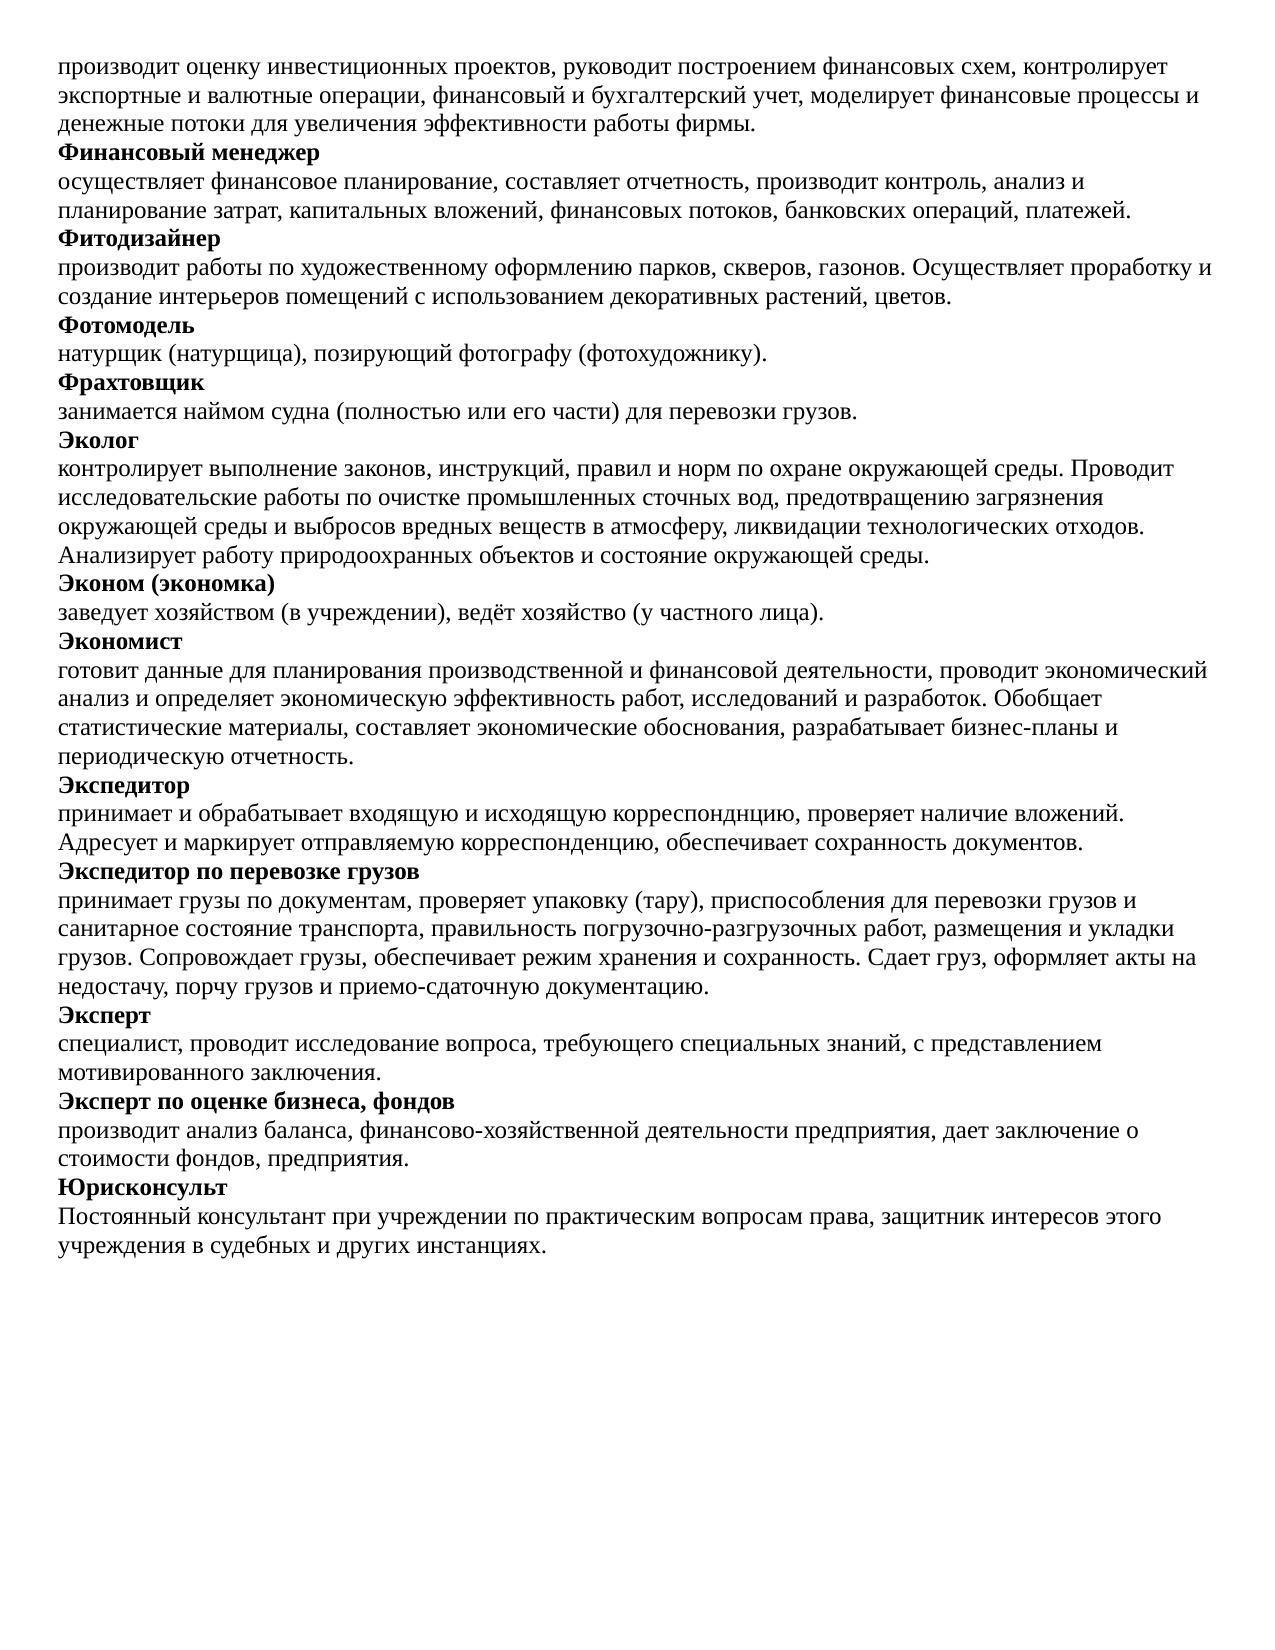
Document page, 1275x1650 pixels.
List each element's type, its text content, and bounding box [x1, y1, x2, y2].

table_cell Агент по оптовым продажам проводит анализ рынка товаров аналогичной специфики, находит потенциальных покупателей, проводит с ними переговоры и готовит договора. Контролирует поставки и условия хранения товара. Агент по снабжению получает по нарядам, заявкам и другим документам товарно-материальные ценности. Оформляет документацию на получаемые и отправляемые грузы, заказывает контейнеры и транспорт для их перевозки. Производит внеплановые закупки материалов. Отправляет товарно-материальные ценности в адрес организации или сопровождает грузы в пути следования; обеспечивает их сохранность, содействует своевременной доставке. Агент страховой представитель страховой компании. Привлекает новых клиентов, состваляет договора, контролирует их выполнение, осуществляет необходимые действия в случае возникновения страхового случая. Агент торговый представитель торговой фирмы, предлагает покупателям товары по имеющимся у него образцам, каталогам. Администратор обеспечивает работу по обслуживанию посетителей. Контролирует сохранность материальных ценностей, оформление помещений и состояние рекламы. Консультирует посетителей, предотвращает и ликвидирует конфликтные ситуации, рассматривает претензии, принимает меры к ликвидации недостатков в обслуживании клиентов. Аквизитор сотрудник или агент транспортных или страховых предприятий, в обязанности которого входит привлечение новых грузов или страхований. Аниматор мультипликатор, художник, рисующий кадры для мультипликационных фильмов. Аудитор лицо, уполномоченное финансовым органом или приглашенное предприятием, фирмой провести проверку его отчетности и финансового положения. Дает оценку степени риска и эффективности предполагаемых операций. Агент представитель учреждения, организации, выполняющий деловые поручения; уполномоченный. Агент банка представитель банка, производит поиск клиентов, нуждающихся в банковских услугах, составляет договора об обслуживании, согласовывает требования банка и клиента. Агент по закупкам производит анализ рынка для поиска поставщиков, оформляет договора на поставку, контролирует транспортировку и своевременное получение грузов. Агент по недвижимости производит поиск клиентов, заинтересованных в покупке или обмене недвижимости, в соответствии с их требованиями подбирает подходящие варианты, согласовывает требования участников сделки. Агент по оптовым продажам проводит анализ рынка товаров аналогичной специфики, находит потенциальных покупателей, проводит с ними переговоры и готовит договора. Контролирует поставки и условия хранения товара. Брокер посредник при заключении сделок, анализирует рынок (товаров, услуг, ценных бумаг), находит потенциальных покупателей и продавцов, организует их взаимодействие, содействует проведению переговоров. Действует по поручению и за счет клиентов, получая от них вознаграждение (обычно в виде процента от суммы сделки). Брэнд-менеджер менеджер, занимающийся продвижением определенной торговой марки. По-английски brand — «клеймо», «сорт». «брендом» называется «всемирно известная торговая марка». Выпускать «бренд» - мечта каждой фирмы. Суть работы бренд-менеджера состоит в том, чтобы обеспечить процветание, а в идеале - лидерство «бренда» на рынке. Представьте себе: вы зашли в магазин и сразу начинаете искать товар определенной фирмы. Вы не успели перепробовать всего остального, но твердо убеждены, что именно это устроит вас больше всего. Это яркий пример хорошей работы... Бренд-менеджера! А если вы, встретив незнакомого человека с тем же товаром в руках, сочли его единомышленником, то можно считать на этой фирме работают самые высококлассные профессионалы. Потому что «бренд» — не просто знакомая наклейка с названием выпускающей фирмы. Это культ. Во всяком случае, таковым его стараются сделать те, кто выпускает товары. Закрепить популярность того или иного фирменного знака можно, связав его в сознании людей с принадлежностью к особой социальной группе. Не правда ли salamander или mercedes стали символами качества и благосостояния?! Для этого создававшие их бренд-менеджеры трудились не одно десятилетие. А вот они — обязанности приблизительный список обязанностей, которые предстоит выполнять бренд-менеджеру, таков: 1. Разработка концепции и продвижения, корректировка уже существующих «брендов», а также участие в разработке нового. Бренд-менеджер внимательно следит за изменениями пристрастий покупателей — как и почему снизился уровень продаж того или иного товара, какие тенденции дизайна, технических характеристик и т.п. Становятся актуальны. Новинки появляются каждый год, причем требуют этого не покупатели — они, скорее, бывают удивлены находками конструкторов. Конкуренция фирм в предугадывании и формировании вкуса потребителя — суть состязания изобретательных бренд-менеджеров. 2. Ведение переговоров с поставщиками и дилерами, определение политики продаж. Бренд-менеджер решает, как и где продавать товар, чтобы о нем сложилось мнение как о продукции лучшего качества, доступной достаточно широкому кругу покупателей. 3. Контроль и анализ реализации продукции, формирование склада, заказ товара с учетом прогноза продаж. Если бренд-менеджер работает, например, в сфере модной одежды, он формирует коллекцию сезона. 4. Организация маркетинговых мероприятий, анализ рынка. 5. Финансовое планирование. Бренд-менеджеры определяют объем затрат, необходимых на «раскрутку» товара. 6. Разработка ценовой политики. Известно, что колебания цен на рынке происходят постоянно. Бренд-менеджеры определяют, когда объявлять распродажи со скидками или повышать цены, поскольку именно они находятся в «гуще событий» и могут гибко реагировать на изменение покупательского спроса. 7. Медиа-планирование. Часто на бренд-менеджере лежат обязанности менеджера по связям с общественностью. 8. Планирование и проведение рекламных кампаний. Бренд-менеджер выбирает рекламное агентство, ставит перед ним задачи, а затем одобряет или отклоняет их работу. 9. Проведение семинаров для менеджеров по продажам и продавцов салонов. 10. Отслеживание ассортимента и анализ спроса товаров у конкурентов. Очень часто первыми среди покупателей новинок бывают именно бренд-менеджеры конкурирующих фирм. Букмекер принимает денежные ставки при игре на скачках и бегах. Бухгалтер специалист финансовой сферы. Осуществляет учет основных средств, товарно-материальных ценностей, затрат, реализации, расчетов с поставщиками и заказчиками. Принимает и контролирует первичную документацию, отражает в бухгалтерской документации движение денежных средств и товарно-материальных ценностей. Производит начисление и перечисление платежей в госбюджет, заработной платы, различных взносов и отчислений. Составляет отчетность. Ценность как специалиста возрастает, если он знаком с западными системами бухучета (gaap), а также хорошо знаком с финансовым программным обеспечением Бухгалтер-ревизор проводит плановые и специальные проверки хозяйственно-финансовой деятельности организаций, находящихся на самостоятельном балансе. Оформляет результаты ревизии, дает указания об устранении выявленных нарушений. Контролирует достоверность учета поступающих денежных средств, товарно-материальных ценностей и основных фондов, своевременное отражение в бухгалтерском учете связанных с их движением операций, соблюдение смет, организацию проведения инвентаризаций. Бухгалтер-эксперт проводит экспертизу (исследование) учета основных средств, товарно-материальных ценностей, затрат, реализации, расчетов с поставщиками и заказчиками, отражения в бухгалтерской документации движения денежных средств и товарно-материальных ценностей, начисления и перечисления платежей, состояния отчетности. Дает мотивированное заключение. Валютный кассир производит прием, учет, выдачу и хранение валютных денежных средств с обязательным соблюдением правил, обеспечивающих их сохранность. Оформляет документы и получает в соответствии с установленным порядком валютные денежные средства и отечественные денежные знаки для обмена валюты и других расходов. Ведет кассовую книгу, сверяет фактическое наличие денежных сумм с книжным остатком и составляет кассовую отчетность. Гид проводник, сопровождающий туристов, путешественников при осмотре ими достопримечательностей. Обычно предполагается владение каким-либо иностранным языком. Гипполог изучает анатомию и физиологию лошадей. Разрабатывает методики и рекомендации по разведению, содержанию, кормлению, улучшению экстерьера (внешнего вида) и использованию лошадей. Главный бухгалтер руководит работниками бухгалтерии, организует бухгалтерский учет хозяйственно-финансовой деятельности, контроль за движением денежных средств и товарно-материальных ценностей, законностью и правильностью оформления документов, правильным и своевременным начислением и перечислением платежей, заработной платы. Предупреждает недостачи, незаконное расходование денежных средств, нарушения финансового и хозяйственного законодательства. Оформляет документы по недостачам и хищениям, передает их в следственные и судебные органы. Гувернер (гувернантка) воспитатель (воспитательница), нанимаемый для домашнего обучения и воспитания детей. Помимо оплаты труда обычно находится на полном пансионе в семье воспитанника Девелопер девелопер — это одна из специализаций профессионала по операциям с недвижимостью (риэлтера). Деятельность девелопера заключается в следующем: он заказывает проект, покупает или берет в аренду участок земли, “привязывает” проект к участку, согласовывает подведение всех коммуникаций, строит объект — например, большое офисное здание. Затем он может сдать в аренду или отдельные офисы, или здание целиком. А может продать принадлежащую ему недвижимость. Главное — окупить все затраты и получить прибыль. Иностранный девелопер имеет возможность приобрести площадку, уже готовую для возведения недвижимости. Как финансировать строительство — использовать свои средства, привлекать инвесторов, брать кредиты в банках — тоже решать девелоперу. Необходимо прежде всего финансовое образование: важно верно оценить дисконтные потоки, просчитать будущий проект по затратам и многое другое. Не обойтись и без знания рынка недвижимости, цен, спроса и предложений, умения грамотно провести рекламную кампанию. В случае необходимости, девелопер должен быть готов своевременно и оперативно принять решение о перепрофилировании своего объекта для получения большей доходности. Кроме экономических, девелопер должен разбираться и в юридических вопросах. Иначе невозможно, например, просчитать возврат инвестиций. А чтобы выбрать метод возведения объекта, нужно знать строительные технологии. Так можно ли сказать, что девелопер — это вакансия? Видимо, некоторые податели объявлений называют девелопером управляющего проектом. Управляющий — это действительно наемный работник. А девелопер — работодатель, он сам нанимает персонал для работы над своей идеей и несет все риски. Дегустатор специалист по дегустации - оценке качества какого-либо пищевого и вкусового продукта по виду, вкусу и запаху. Декоратор специалист по убранству, украшению зданий, помещений. Художник, занимающийся художественным оформлением театральных постановок, съемок, представлений средствами живописи, графики, архитектуры, освещения и постановочной техники. Делопроизводитель принимает и регистрирует поступившие документы, передает их на исполнение. Контролирует прохождение и исполнение документов. Учитывает получаемую и отправляемую корреспонденцию, систематизирует и хранит документы текущего архива, сдает в архив организации законченные дела, регистрационную картотеку и компьютерные банки данных. Детектив (частный) осуществляет на договорных началах оперативно-розыскные мероприятия. Прошел обучение и имеет лицензию на частную детективную деятельность. Обычно имеет опыт работы в правоохранительных органах и службах безопасности Дизайнер интерьера разрабатывает художественно-конструкторские проекты, подбирает отделочные материалы, детали внешнего оформления, проводит объемно-пространственное и графическое проектирование с разработкой компоновочных и композиционных решений. Готовит данные для экономических расчетов и техническую документацию. Осуществляет авторский надзор. Дилер занимается куплей-продажей ценных бумаг, валют, различных товаров. Действует от своего имени и за свой счет. Прибыль дилера формируется из разницы цен (курсов) продавца и покупателя, а также за счет изменения цен (курсов) во времени Диспетчер регулирует ход производственного процесса и координирует взаимодействие всех его звеньев с помощью средств связи, сигнализации, контроля и управления, обеспечивает выполнение графиков. Дистрибьютор проводит анализ локального рынка (покупательной способности населения в своем регионе, его социального и возрастного состава), занимается микро-маркетингом, работает с конкретными людьми: рекламирует товар, используя знание психологии личных продаж. Несет материальную ответственность за товар, полученный на реализацию, ведет материальную и финансовую отчетность. Демонстратор одежды демонстрирует одежду на технических, художественных советах, совещаниях, сеансах в демонстрационных залах, выставках, просмотрах. Прорабатывает сценарий показа моделей, позирует художникам, фотографам, кинооператорам. Демонстратор причесок демонстрирует модели причесок на конкурсах и семинарах, участвует в экспериментах по созданию новых причесок, позирует художникам, фотографам, кинооператорам. Дизайнер разрабатывает художественно-конструкторские проекты, подбирает отделочные материалы, детали внешнего оформления, проводит объемно-пространственное и графическое проектирование с разработкой компоновочных и композиционных решений. Готовит данные для экономических расчетов и техническую документацию. Осуществляет авторский надзор. Директор по развитию топ-менеджер, занимается стратегическим планированием (анализирует перспективы развития фирмы, выделяет наиболее оптимальные и прибыльные направления деятельности), координирует работу менеджеров по развитию. Диспетчер по бронированию авиабилетов заключает контракты с авиакомпаниями, покупает чартерные рейсы, договаривается о льготных условиях и скидках, улаживает непредвиденные критические ситуации, работает с системами gets gabriel, amadeus, sirena. Имиджмейкер специалист, формирующий образ какого-либо лица (явления, предмета) для оказания им эмоционально-психологического воздействия при достижении политических, популяризаторских, рекламных и др. целей. Импресарио организатор зрелищных предприятий. Агент какого-либо артиста, действующий от его имени. Кинолог изучает поведение и породы собак, разрабатывает методики правильного разведения, кормления, содержания, тренинга. Колорист специалист по расцветке тканей, квалифицированно использует и сочетает краски. Комиссионер посредник в сделках, физическое или юридическое лицо, совершает за определенное вознаграждение сделки в пользу и за счет поручителя (комитента), но от своего имени. Коммерческий директор организует сбыт, проводит маркетинговый анализ рынка, осуществляет контроль за финансами, проводит разработку стратегии и схем взаимодействия с партнерами, заключает договора. Коммивояжер разъездной агент торговой фирмы, предлагает покупателям товары по имеющимся у него образцам, каталогам. Консультант специалист в какой-либо области, дает рекомендации по своей специальности. Консультант по управлению разрабатывает план-проект реструктуризации предприятия, предлагает новую или дополняет уже ведущуюся политику управления персоналом, проводит экспертизу и помогает в создании системы корпоративных ценностей фирмы. Участвует в аттестации персонала, анализирует должностные инструкции и предлагает критерии подбора персонала. Контролер должностное лицо, обязанностью которого является проверка или наблюдение с целью проверки. Контролер-кассир контролирует пополнение ассортимента, получает товары со склада, проверяет количество, вес, пломбировку, маркировку, парность, сохранность пломб и наличие ярлыков. Производит предпродажную подготовку, расчеты с покупателями, дает консультации. Участвует в разрешении спорных вопросов. Оформляет документацию, проводит инвентаризацию. Конфекционер продавец, торгующий конфекцией (готовым платьем и бельем). Косметик производит массаж лица, шеи, кожи головы, чистку кожи лица, наложение масок, нанесение макияжа. Крупье банкомет в игорном доме, следит за игрой, выдает участникам их выигрыш и забирает проигранные ставки. Лизинг почти любой предприниматель, имеющий (или начинающий) свое дело, однажды сталкивается с вопросом: где взять деньги для развития производства? Мы привыкли брать в долг у банков. Или... У знакомых. Причем под финансовыми средствами, как правило, подразумеваем "живые" деньги. Но есть и другой, возможно, более приемлемый путь — обратиться в лизинговую компанию. Лизинг (финансовая аренда) — вид хозяйственно-правовых отношений, при которых лизинговая компания финансирует покупку оборудования для предпринимательской деятельности и передает его предпринимателю за плату во временное пользование (на длительный срок) с правом выкупа. В России лизинг появился сравнительно недавно. Еще 5 лет назад даже в большом бизнесе в качестве внешнего источника финансирования использовался только банковский кредит. Здесь все кажется понятным: взял деньги — через определенный срок верни их с процентами. Схема работы лизинговых компаний ненамного сложнее: вместо денег вы получаете оборудование, выплата стоимости которого растягивается на 3-5 лет. Но у лизинговых операций есть несколько преимуществ: во-первых, сумма лизинговых платежей относится на себестоимость продукции (в то время как проценты по банковскому кредиту платятся из чистой прибыли), во-вторых, лизинговые платежи малых предприятий освобождены от ндс, в-третьих, лизинг дает возможность ускоренной амортизации оборудования (которое, кстати, можно оставлять на балансе лизинговой компании до окончания срока договора, что позволяет освободиться и от уплаты налога на это имущество). Все предприниматели время от времени сталкиваются с поиском дополнительных средств, необходимых для развития своего “детища”. В условиях кризиса эта проблема стала особенно актуальной. И если предприятию, занятому реальным производством реальной продукции (или услуг), уже не хватает "пищи", его владельцам стоит подумать о лизинге. Лоббист в последнее время стали появляться объявления крупных отечественных и зарубежных компаний о вакансии “лоббист”. Кто же может стать ее соискателем? Лоббист — посредник между финансовыми, политическими или профессиональными группами и госчиновниками, депутатами. Используя налаженные деловые контакты, он влияет на принятие решений в пользу интересов "своей" группы. Поле деятельности лоббиста велико — от государственной думы до органов местной власти, районной управы. В нашей стране этот вид деятельности находится на этапе становления. В сша же, например, сегодня только в конгрессе действуют 15 тысяч лоббистов, объединенных в специализированные конторы и агентства, устанавливающие свои правила игры с властью. Среди лоббистов существует узкая специализация. Лоббистов рынка недвижимости, например, можно подразделить на тех, кто лоббирует интересы риэлтеров и интересы строителей. Есть "стальное" лобби (металлурги), автолоббисты (автомобилестроители). Лоббисту необходимы серьезные знания в экономике, юриспруденции. Он должен хорошо разбираться в специфике рынка, накотором действуют его клиенты. Но только "научившись" лоббированию, стать лоббистом нельзя. Чтобы заниматься этим делом, нужно иметь налаженные связи, опыт, авторитет и безупречную репутацию. Логистик сегодня многие работодатели и соискатели вакансий воспринимают логистика только как специалиста, отвечающего за транспортировку грузов, их хранение на складе. И это неудивительно: в его обязанности чаще всего входит организация, контроль и оптимизация перевозок железнодорожным или морским транспортом. На самом же деле это лишь первая ступень профессионального мастерства. Высококлассный логистик разрабатывает схемы товародвижения, в которые входит поставка сырья, производство, транспортировка и продажа продукции. Он анализирует все возможные способы взаимодействия структур, задействованных в продвижении товара, и выбирает самые дешевые и самые удобные варианты. Например, логистик выбирает самый удобный и экономичный способ доставки груза по железной дороге, далее он просчитывает, что выгоднее: самому предприятию заниматься транспортировкой или привлечь к этой работе специализированную фирму. Руководствуясь этими же принципами, логистик решает, где хранить, как расфасовывать товар, чтобы потом легче было его реализовать. Таким образом, логистик экономит на затратах, оптимизирует их. Это и является основной задачей специалиста. Логистик также отвечает за скоординированность, слаженность работы всех задействованных подразделений. При этом он должен учитывать интересы и потребности каждого из них. Например, логистик согласует сроки поставки сырья одним подразделением, время, которое потребуется другому подразделению на изготовление товара, и готовность сети по распространению принять в это время товар. Иногда специалисту приходится целые дни проводить за компьютером, анализируя различные документы. Но логистика нельзя причислить к кабинетным работникам: ему приходится выезжать к таможенникам или транспортникам, налаживать связи. Логистик должен быть коммуникабельным, мобильным человеком, иметь аналитические способности, уметь работать самостоятельно и творчески подходить к решению задач. Высококлассными логистиками становятся те, кто имеет хорошую подготовку в области математики, экономики, юриспруденции. Начинающий специалист — это вчерашний сотрудник таможни, транспортного предприятия. Менеджер по продажам менеджер по продажам — сотрудник специализированного магазина — в первую очередь, конечно же, продавец, посредник между производителем и потребителем товара. Но его задача — не просто сбыть товар, а уметь предвидеть развитие спроса на него и способствовать успешному продвижению на рынок. В зависимости от того в какой компании работает менеджер по продажам, в круг его обязанностей может входить: • формирование ассортимента • переговоры с поставщиками • создание сети сбыта • оформление контрактов, определение размеров скидок • подготовка платежных документов, контроль выполнения условий поставки • разбор претензий, предъявляемых покупателями к продукции • обеспечение сервисной поддержки Менеджеры специализируются на реализации определенного вида товара. Но всем им необходимо знание: • основ маркетинга и логистики • правил организации торгового процесса • особенностей продвижения товара на отечественном рынке • бухгалтерского учета, форм наличных и безналичных расчетов в рублях и валюте • основ хозяйственного, административного и гражданского права • форм заполнения документов (таких, как платежные поручения, счета и счета-фактуры, товарно-транспортные накладные, банковские векселя) • иностранного языка (для фирм, сотрудничающих с зарубежными партнерами) дополнительные навыки определяются специализацией. Менеджеру по продаже мебели, например, необходимо знать все ее параметры, обладать пространственным мышлением, навыками дизайнера, чтобы порекомендовать ту или иную комплектацию, размещение, соответствие интерьеру. Менеджер из дорогого бутика должен разбираться в современных направлениях моды, чтобы предложить покупательнице подходящую модель. Руководители фирм предпочитают специалистов, которые не только смогли бы дать квалифицированную консультацию о качестве реализуемого у них товара, но и отлично разбирались в аналогичной продукции фирм-конкурентов. Личные качества приятная внешность хорошие манеры способность убеждать собеседника умение общаться с людьми лично и по телефону умение найти подход к каждому клиенту стрессоустойчивый характер Мерчендайзер мерчендайзер — это специалист по продвижению продукции в розничной торговле. Основная его задача — поддерживать положительный имидж своей фирмы, обеспечивать выгодное расположение продукции на магазинных полках, отслеживать ее постоянное наличие в продаже. Он снабжает магазины рекламой, дарит от имени фирмы сувениры. В функции мерчендайзера входит также корректировка розничных цен на товар: он следит за их конкурентоспособностью, консультирует продавцов по поводу оптимального размера торговых надбавок. Для того чтобы выполнить все эти задачи, мерчендайзер хотя бы один раз в неделю объезжает все закрепленные за ним магазины (в среднем, пять и более точек в день). Положение дел в каждом из них он фиксирует в специальном паспорте. По результатам поездок мерчендайзер еженедельно представляет в отдел маркетинга фирмы отчет, в котором отражается изменение ситуации на рынке продаж данного вида продукции: наличие или отсутствие спроса, цены, устанавливаемые конкурентами на подобные товары, и т. П. Требования, предъявляемые к кандидатам на эту должность, продиктованы ни чем иным как заботой работодателей об имидже своей фирмы: презентабельная внешность, коммуникабельность, высшее или неоконченное высшее образование (охотно берут студентов), возраст от 20 до 30 лет, высокая работоспособность, базовое знание английского языка, водительские права категории В, обучаемость. Маклер посредник при заключении сделок на фондовых, товарных и валютных биржах. Манекенщица изготавливает манекены по специальным заказам. Демонстрирует одежду на технических, художественных советах, совещаниях, сеансах в демонстрационных залах, выставках, просмотрах. Маркетолог анализирует маркетинговую ситуацию (положение на рынке товаров или услуг), составляет планы мероприятий для проведения рекламных кампаний, определения структуры рынка и стимулирования сбыта, решения вопросов ценообразования и выявления наиболее эффективных регионов сбыта и времени его начала, контролирует их выполнение. Проводит статистическую и аналитическую обработку результатов, дает рекомендации по увеличению объема продаж, созданию или изменению упаковки, ценообразованию, оптовой торговле, рекламной политике. Маркёр обслуживает бильярд, ведет счет при бильярдной игре. Оператор специалист, выполняет работы по управлению или обслуживанию какого-либо устройства, установки или процесса. Оператор ЭВМ обеспечивает проведение вычислительного процесса в соответствии с рабочими программами, готовит данные на технических носителях информации. Фиксирует информацию о сбоях в работе эвм. Операционист банка специалист по производству финансовых (кредитных) действий над счетами, с различными видами платежей. Офис-менеджер организует работу офиса, принимает посетителей, руководит работой персонала офиса, осуществляет административные и хозяйственные функции. Охранник (частный) осуществляет на договорной основе охранные мероприятия, прошел обучение и имеет лицензию на частную охранную деятельность. Оценщик недвижимости производит оценку объектов собственности для купли-продажи квартир, дач, земельных участков, страхования имущества, получения кредита, уплаты налогов; оценку и переоценку недвижимости, машин и оборудования; переоценку основных фондов предприятий. Проводит экспертизу, составляет заключение об оценке. Пиарщик в России эта профессия появилась всего несколько лет назад, тогда как в западных странах она существует практически с начала века. Сегодня чаще употребляется английский эквивалент ее названия — public relations (рr). По определению, принятому ассоциацией по связям с общественностью, pr — «особая функция управления, которая способствует установлению и поддержанию общения, взаимопонимания и сотрудничества между организацией и общественностью; способствует решению различных проблем и задач; помогает руководству организации быть информированным об общественном мнении и вовремя реагировать на него; определяет и делает упор на главной задаче руководства компании — служить интересам общественности; позволяет руководству быть готовым к любым переменам и использовать их по возможности наиболее эффективно, выполняя роль «системы раннего оповещения» об опасности и помогая справиться с нежелательными тенденциями, и использует исследования и открытое, основанное на этических нормах общение в качестве основных средств деятельности». Следовательно, основной задачей специалиста по pr является достижение взаимопонимания между той компанией, на которую он работает, и ее клиентами, партнерами, властями всех уровней, журналистами, населением и т. П. Иногда pr-специалистов называют «архитекторами согласия». Кроме внешних контактов, в сферу деятельности pr входит и работа внутри компании: разработка принципов кадровой политики предприятия, взаимоотношений руководителя и подчиненных, внутренние опросы общественного мнения, сбор информации о нуждах, настроении работников, создание благоприятной атмосферы в коллективе, способствующей полной реализации возможностей и инициативы каждого работника, предотвращение и своевременное разрешение деловых конфликтов. Чтобы справляться с таким широким кругом разносторонних обязанностей, специалисту по pr необходимо профессионально владеть ораторским искусством, знать психологические законы поведения человека, методики проведения социологических исследований и т. П. По этой специальности готовят в мгу, мгимо, гау им. С. Орджоникидзе, в российском институте социальных связей и в некоторых других вузах. Кроме того, существуют и краткосрочные программы подготовки специалистов по связям с общественностью. Часто работодатели отдают предпочтение обладающим практическим опытом по этой или по смежной специальности (например, журналистам), а также тем, у кого есть связи во властных структурах различного уровня. В москве многие крупные банки, корпорации и компании имеют собственные департаменты или управления по связям с общественностью. Кроме того, в столице существует примерно 50 агентств, занимающихся такой деятельностью. Сотрудники pr-агентств имеют разную специализацию: креаторы вырабатывают идеи, концепции проведения одного или целой серии меро-приятий, технологи же реализуют эти идеи, проводя презентации, пресс-конференции, спонсорские акции, выставки и т. Д. Специалисты по связям с общественностью, работающие непосредственно в компаниях, обычно совмещают эти две специализации, привлекая при необходимости к сотрудничеству pr-агентства. При условии цивилизованности бизнеса, имеющего возможность работать на перспективу, востребованность специалистов по связям с общественностью высока недавний экономический кризис нанес серьезный удар по pr-структурам: без работы остались многие специалисты этого профиля. В результате ужесточилась конкуренция между профессионалами, существенно снизилась оплата их труда: сегодня квалифицированный специалист со стажем получает примерно 400-500 долларов вместо 1-2 тысяч, которые он зарабатывал до кризиса. Благоприятный период для профессионалов pr наступит тогда, когда забота о собственном имидже будет актуальна не только для крупных корпораций и политических структур, но и для среднего и даже малого бизнеса. Рекламный агент проводит работу с клиентами-рекламодателями: ведет поиск клиентов, выезжает к ним для заключения договоров, получения исходных материалов, согласования проектов и эскизов. Контролирует выполнение договорных обязательств: оплату договоров и размещение рекламы. Риэлтер агент, занимающийся операциями с недвижимостью (купля-продажа квартир, помещений, сдача недвижимости в аренду). Агент может стать: • экспертом по операциям с недвижимостью; • брокером; • девелопером (проектирование и строительство объектов недвижимости); • управляющим недвижимостью; • оценщиком недвижимости. Ревизор лицо, уполномоченное произвести обследование хозяйственно-финансовой деятельности учреждения, предприятия или должностного лица с целью проверки правильности и законности действий. Региональный менеджер организует и поддерживает дилерскую сеть, ведет поиск новых дилеров, производит анализ результатов деятельности и вырабатывает рекомендации по повышению эффективности, увеличению объёмов реализации (товаров, услуг). Осуществляет взаимодействие с руководителями региональных государственных и коммерческих структур. Рекрутер находит работодателей, имеющих вакансии и заинтересованных в наборе персонала, заключает договора. Производит поиск и отбор возможных кандидатов на свободные рабочие места (собеседования, профессиональные и психологические тестирования), представляет соискателей работодателю. Формирует банк данных лиц, занимающихся поиском работы. Репетитор помогает учащемуся приготовлять домашние задания; домашний учитель. Референт должностное лицо, является докладчиком, консультантом по определенным вопросам. Стендист специалист для работы на выставках и в торговых центрах москвы у стендов с рекламной информацией о той или иной компании. Стендист должен действовать самостоятельно, не теряться в неожиданных обстоятельствах, а использовать их для пользы дела, готовые принимать оригинальные конструктивные решения в неординарных ситуациях. Выставочно-ярмарочный бизнес в нашей стране еще очень молод, поэтому профессии «стендист» официально пока не существует. Нет и четких критериев, определяющих должностные обязанности такого специалиста. Некоторые устроители выставок в качестве стендиста представляют себе симпатичную молодую девушку, которая своим присутствием украшает экспозицию, раздает посетителям бесплатные рекламные сувениры, а чего-то большего от нее никто и не ждет. Между тем стендист может быть чуть ли не первым человеком на выставке. В этой профессии нет ограничений ни по полу, ни по возрасту. Главное — способность найти выход из любой ситуации. Чтобы привлечь внимание посетителей к рекламируемой продукции, стендист должен всегда быть готов к импровизации, к принятию нестандартного решения. Из массы возникающих на выставке контактов надо суметь вычленить наиболее перспективные в плане заключения выгодных для фирмы договоров. Стендист должен уметь так преподнести рекламируемый им на выставке товар, чтобы посетитель смог по достоинству оценить его качества и захотел его купить. С такими задачами, по наблюдениям специалистов, успешнее всего справляются люди, имеющие жизненный опыт, те, кому уже за тридцать. Верхней же возрастной границы практически нет. Секретарь обеспечивает и обслуживает работу руководителя, получает информацию, вызывает подчиненных, организует телефонные переговоры, принимает и передает информационные сообщения по различным видам связи. Готовит совещания, ведет протоколы. Следит за наличием канцелярских принадлежностей и исправностью оргтехники. Ведет делопроизводство, следит за сроком исполнения поручений, взятых руководителем на контроль. Принимает документы на подпись и организует прием посетителей. Секретарь-ресепшионист (secretary-receptionist) осуществляет прием звонков и клиентов, организует делопроизводство, переводит телефонные переговоры, организует встречи, производит прием и отправку корреспонденции. Системотехник специалист по проектированию, созданию, испытанию и эксплуатации сложных систем. Советник должностное лицо, специалист в какой-либо области, в обязанности которого входит консультирование руководителя по проблемам, относящимся к его профессиональной компетенции. Тальман принимает и сдает экспортно-импортные, каботажные, местные грузы и багаж в трюмах и на палубах морских и речных судов, на причалах и грузовых складах, участвует в погрузке и выгрузке. Обеспечивает сохранность грузов, контролирует их маркировку и внешнее состояние. Оформляет перевозочные документы и учетно-отчетную документацию. Таможенный декларант составляет таможенную декларацию (документ, предоставляемый таможне при провозе через границу ценностей или товаров с указанием их наименований, количества, цены, рода упаковки и т.д.). Принимает участие в прохождении таможенных процедур. Титестер специалист по дегустации (оценке качества по виду, вкусу и запаху) чая. Товаровед определяет соответствие материальных ресурсов стандартам, техническим условиям, договорам и другим нормативным документам. Осуществляет связь с поставщиками и потребителями, оперативный учет поступления и реализации, контроль выполнения договорных обязательств, розыск непоступивших товаров. Проводит инвентаризации, изучает причины образования “излишков” и “неликвидов”. Оформляет отчетные документы. Торговый представитель организует оптовую торговлю, производит поиск клиентов, заключает договора, контролирует процесс реализации и проплату товара. Трейдер работает на бирже без участия маклера. Производит биржевые операции на основе технического анализа и прогноза рынка . Трейдер по ценным бумагам производит финансовый анализ рынка ценных бумаг, отечественных и зарубежных источников ценных бумаг, инвестиций. Осуществляет прогнозирование ситуации на биржах мира, продает и покупает ценные бумаги. Тренинг-менеджер организует обучение сотрудников, производит занятия по психологическому тренингу (укрепляет психологическую устойчивость и развивает способность к адаптации), разрабатывает и внедряет обучающие и тренировочные программы. Фармацевт специалист с высшим (провизор) или средним (помощник провизора) фармацевтическим образованием, занимается хранением, приготовлением и проверкой лекарственных средств. Фельдъегерь военный или правительственный курьер для доставки важных, преимущественно секретных, документов. Финансовый аналитик производит учет финансовых потоков, анализ результатов финансовой деятельности, ситуации на фондовых и валютных биржах, рынке гко (государственных казначейских обязательств), дает рекомендации по управлению активами и пассивами. Финансовый директор производит оценку инвестиционных проектов, руководит построением финансовых схем, контролирует экспортные и валютные операции, финансовый и бухгалтерский учет, моделирует финансовые процессы и денежные потоки для увеличения эффективности работы фирмы. Финансовый менеджер осуществляет финансовое планирование, составляет отчетность, производит контроль, анализ и планирование затрат, капитальных вложений, финансовых потоков, банковских операций, платежей. Фитодизайнер производит работы по художественному оформлению парков, скверов, газонов. Осуществляет проработку и создание интерьеров помещений с использованием декоративных растений, цветов. Фотомодель натурщик (натурщица), позирующий фотографу (фотохудожнику). Фрахтовщик занимается наймом судна (полностью или его части) для перевозки грузов. Эколог контролирует выполнение законов, инструкций, правил и норм по охране окружающей среды. Проводит исследовательские работы по очистке промышленных сточных вод, предотвращению загрязнения окружающей среды и выбросов вредных веществ в атмосферу, ликвидации технологических отходов. Анализирует работу природоохранных объектов и состояние окружающей среды. Эконом (экономка) заведует хозяйством (в учреждении), ведёт хозяйство (у частного лица). Экономист готовит данные для планирования производственной и финансовой деятельности, проводит экономический анализ и определяет экономическую эффективность работ, исследований и разработок. Обобщает статистические материалы, составляет экономические обоснования, разрабатывает бизнес-планы и периодическую отчетность. Экспедитор принимает и обрабатывает входящую и исходящую корреспонднцию, проверяет наличие вложений. Адресует и маркирует отправляемую корреспонденцию, обеспечивает сохранность документов. Экспедитор по перевозке грузов принимает грузы по документам, проверяет упаковку (тару), приспособления для перевозки грузов и санитарное состояние транспорта, правильность погрузочно-разгрузочных работ, размещения и укладки грузов. Сопровождает грузы, обеспечивает режим хранения и сохранность. Сдает груз, оформляет акты на недостачу, порчу грузов и приемо-сдаточную документацию. Эксперт специалист, проводит исследование вопроса, требующего специальных знаний, с представлением мотивированного заключения. Эксперт по оценке бизнеса, фондов производит анализ баланса, финансово-хозяйственной деятельности предприятия, дает заключение о стоимости фондов, предприятия. Юрисконсульт Постоянный консультант при учреждении по практическим вопросам права, защитник интересов этого учреждения в судебных и других инстанциях. [55, 48, 1225, 1291]
